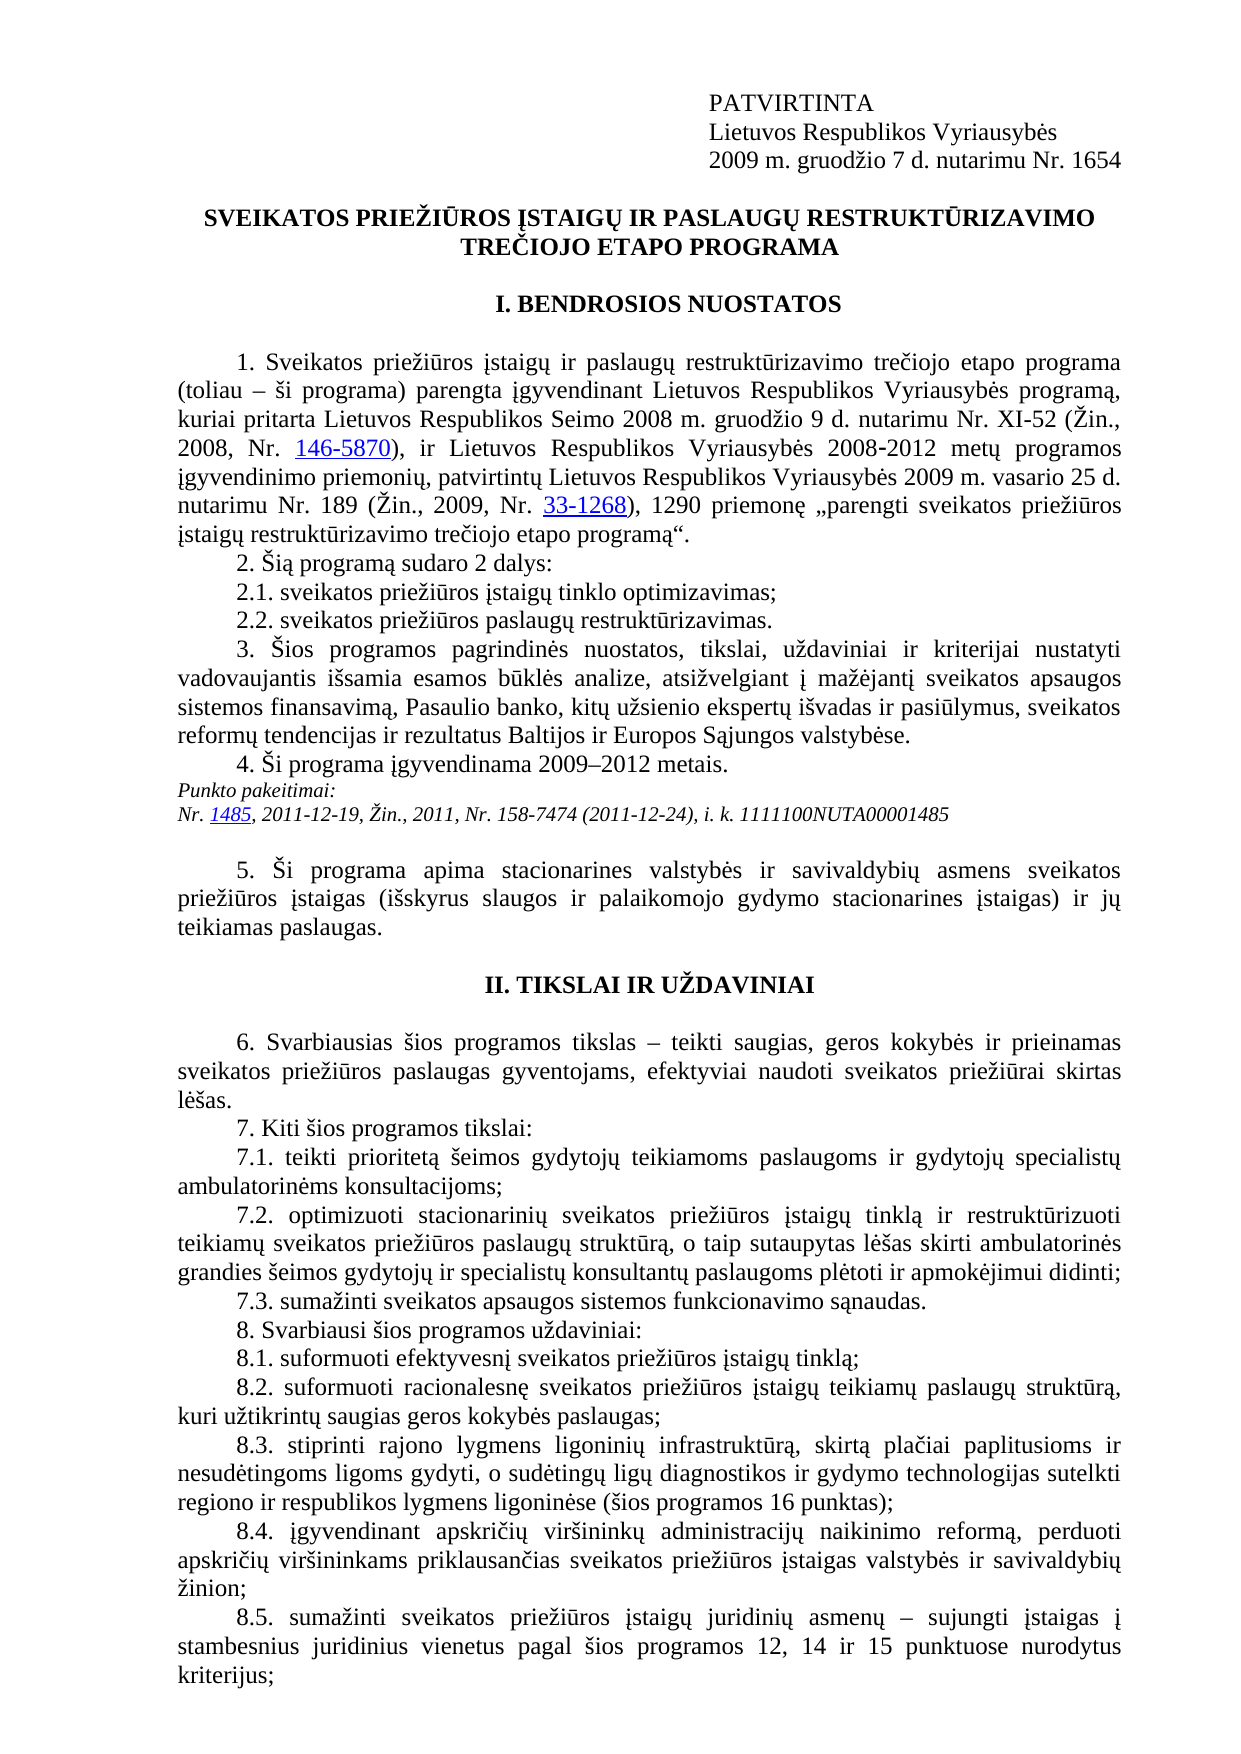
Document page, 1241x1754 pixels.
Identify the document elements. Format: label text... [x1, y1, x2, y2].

text 8.3. stiprinti rajono lygmens ligoninių infrastruktūrą, skirtą plačiai paplitusioms ir nesudėtingoms ligoms gydyti, o sudėtingų ligų diagnostikos ir gydymo technologijas sutelkti regiono ir respublikos lygmens ligoninėse (šios programos 16 punktas); [177, 1430, 1122, 1516]
text II. TIKSLAI IR UŽDAVINIAI [177, 970, 1122, 998]
text 1. Sveikatos priežiūros įstaigų ir paslaugų restruktūrizavimo trečiojo etapo programa (toliau – ši programa) parengta įgyvendinant Lietuvos Respublikos Vyriausybės programą, kuriai pritarta Lietuvos Respublikos Seimo 2008 m. gruodžio 9 d. nutarimu Nr. XI-52 (Žin., 2008, Nr. 146-5870), ir Lietuvos Respublikos Vyriausybės 20082012 metų programos įgyvendinimo priemonių, patvirtintų Lietuvos Respublikos Vyriausybės 2009 m. vasario 25 d. nutarimu Nr. 189 (Žin., 2009, Nr. 33-1268), 1290 priemonę „parengti sveikatos priežiūros įstaigų restruktūrizavimo trečiojo etapo programą“. [177, 347, 1122, 548]
text 7.3. sumažinti sveikatos apsaugos sistemos funkcionavimo sąnaudas. [177, 1286, 1122, 1315]
text Lietuvos Respublikos Vyriausybės [177, 117, 1122, 145]
text SVEIKATOS PRIEŽIŪROS ĮSTAIGŲ IR PASLAUGŲ RESTRUKTŪRIZAVIMO TREČIOJO ETAPO PROGRAMA [177, 203, 1122, 260]
text 8.4. įgyvendinant apskričių viršininkų administracijų naikinimo reformą, perduoti apskričių viršininkams priklausančias sveikatos priežiūros įstaigas valstybės ir savivaldybių žinion; [177, 1516, 1122, 1602]
text Nr. 1485, 2011-12-19, Žin., 2011, Nr. 158-7474 (2011-12-24), i. k. 1111100NUTA00001485 [177, 802, 1122, 826]
text 2.2. sveikatos priežiūros paslaugų restruktūrizavimas. [177, 605, 1122, 634]
text 8.1. suformuoti efektyvesnį sveikatos priežiūros įstaigų tinklą; [177, 1343, 1122, 1372]
text 4. Ši programa įgyvendinama 2009–2012 metais. [177, 749, 1122, 778]
text 2009 m. gruodžio 7 d. nutarimu Nr. 1654 [177, 145, 1122, 174]
text 6. Svarbiausias šios programos tikslas – teikti saugias, geros kokybės ir prieinamas sveikatos priežiūros paslaugas gyventojams, efektyviai naudoti sveikatos priežiūrai skirtas lėšas. [177, 1027, 1122, 1113]
text 5. Ši programa apima stacionarines valstybės ir savivaldybių asmens sveikatos priežiūros įstaigas (išskyrus slaugos ir palaikomojo gydymo stacionarines įstaigas) ir jų teikiamas paslaugas. [177, 855, 1122, 941]
text 7.1. teikti prioritetą šeimos gydytojų teikiamoms paslaugoms ir gydytojų specialistų ambulatorinėms konsultacijoms; [177, 1142, 1122, 1200]
text 8.2. suformuoti racionalesnę sveikatos priežiūros įstaigų teikiamų paslaugų struktūrą, kuri užtikrintų saugias geros kokybės paslaugas; [177, 1372, 1122, 1430]
text Patvirtinta [177, 88, 1122, 117]
text 7.2. optimizuoti stacionarinių sveikatos priežiūros įstaigų tinklą ir restruktūrizuoti teikiamų sveikatos priežiūros paslaugų struktūrą, o taip sutaupytas lėšas skirti ambulatorinės grandies šeimos gydytojų ir specialistų konsultantų paslaugoms plėtoti ir apmokėjimui didinti; [177, 1200, 1122, 1286]
text 8.5. sumažinti sveikatos priežiūros įstaigų juridinių asmenų – sujungti įstaigas į stambesnius juridinius vienetus pagal šios programos 12, 14 ir 15 punktuose nurodytus kriterijus; [177, 1602, 1122, 1688]
text Punkto pakeitimai: [177, 778, 1122, 802]
text 3. Šios programos pagrindinės nuostatos, tikslai, uždaviniai ir kriterijai nustatyti vadovaujantis išsamia esamos būklės analize, atsižvelgiant į mažėjantį sveikatos apsaugos sistemos finansavimą, Pasaulio banko, kitų užsienio ekspertų išvadas ir pasiūlymus, sveikatos reformų tendencijas ir rezultatus Baltijos ir Europos Sąjungos valstybėse. [177, 634, 1122, 749]
text 7. Kiti šios programos tikslai: [177, 1113, 1122, 1142]
text I. BENDROSIOS NUOSTATOS [215, 289, 1122, 318]
text 8. Svarbiausi šios programos uždaviniai: [177, 1315, 1122, 1343]
text 2. Šią programą sudaro 2 dalys: [177, 548, 1122, 577]
text 2.1. sveikatos priežiūros įstaigų tinklo optimizavimas; [177, 577, 1122, 605]
